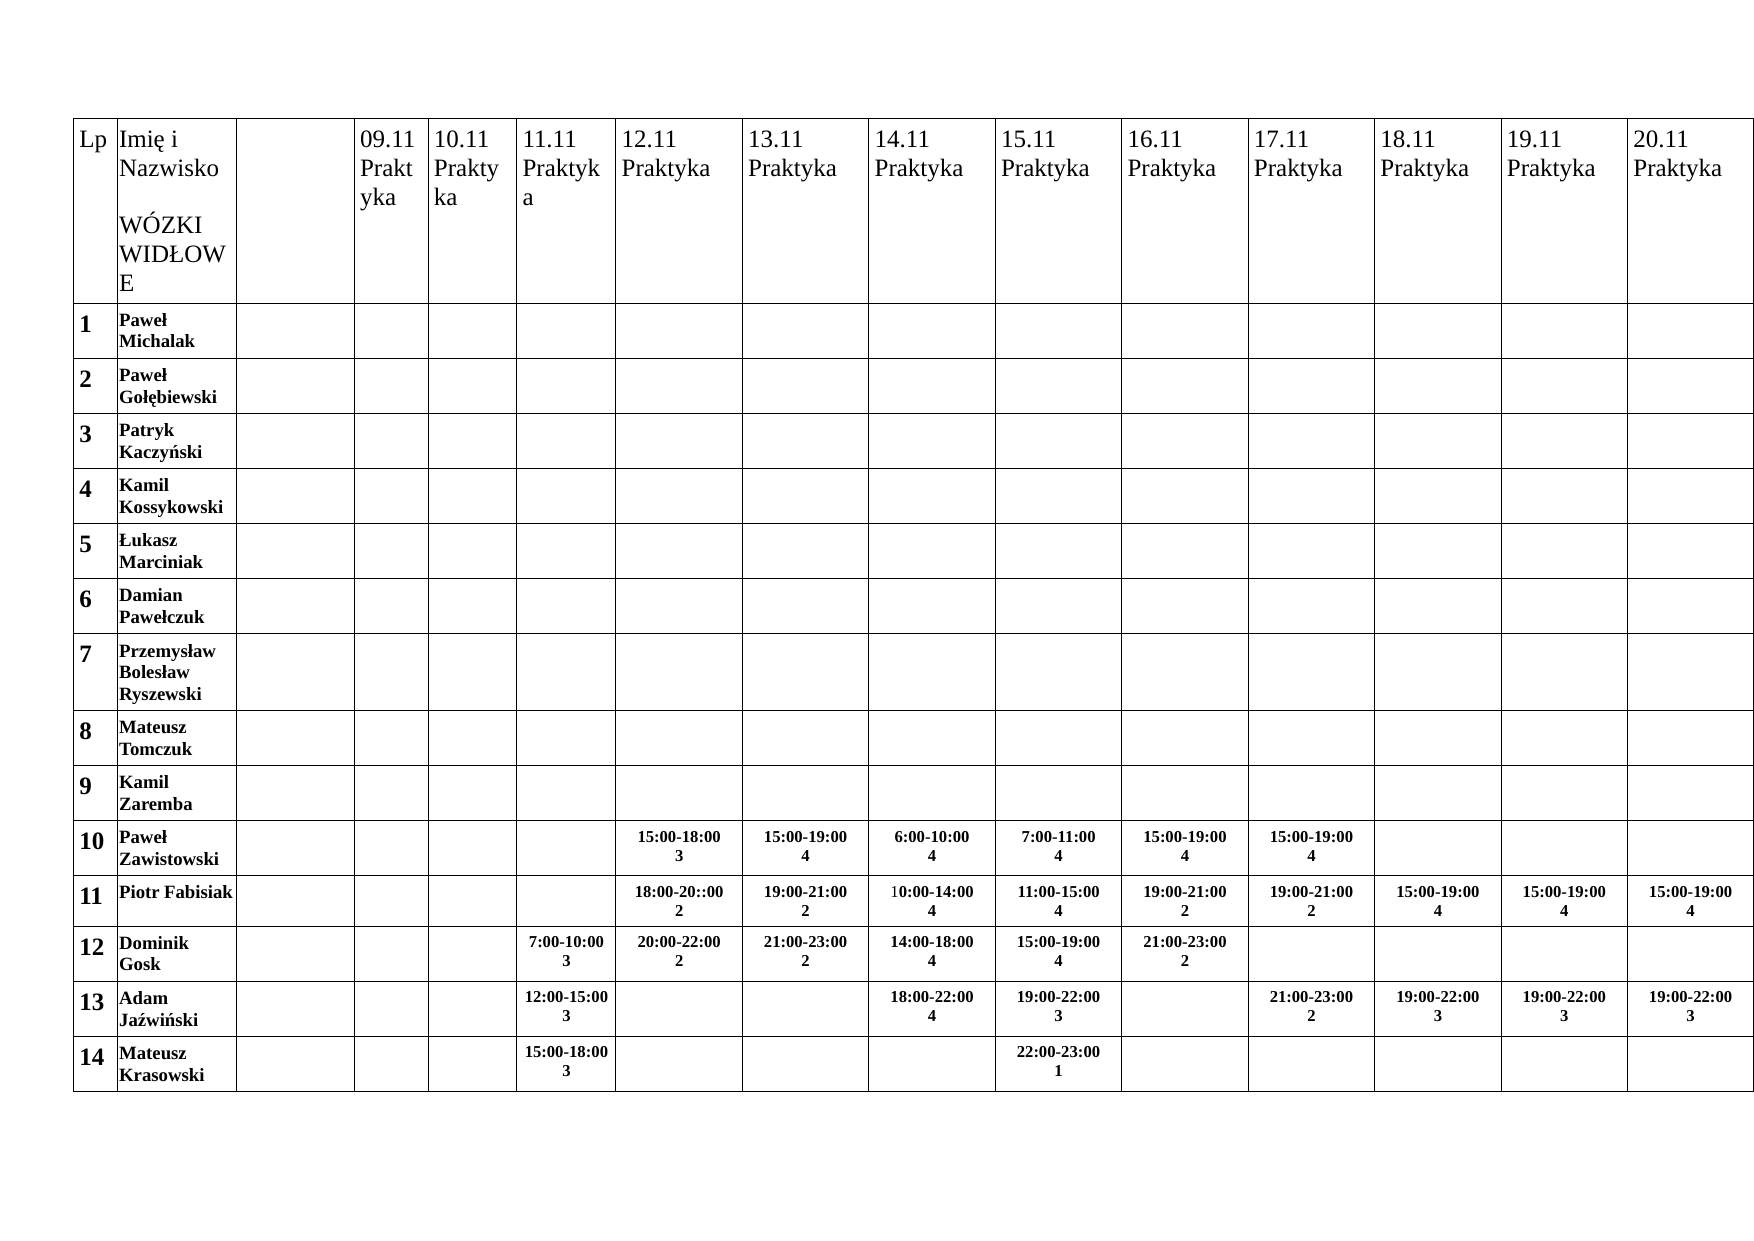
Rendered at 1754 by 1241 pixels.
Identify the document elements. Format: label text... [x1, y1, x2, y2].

table_cell [517, 304, 615, 358]
table_cell [743, 766, 868, 820]
table_cell 12 [74, 927, 117, 981]
table_cell [1628, 469, 1753, 523]
table_cell [1375, 821, 1501, 875]
table_cell [996, 304, 1121, 358]
table_cell [616, 469, 742, 523]
table_cell [1122, 579, 1248, 633]
table_cell [355, 634, 428, 710]
table_cell [1628, 634, 1753, 710]
table_cell [355, 304, 428, 358]
table_header Lp [74, 119, 117, 303]
table_cell Damian Pawełczuk [118, 579, 236, 633]
table_cell [429, 982, 516, 1036]
table_cell 6 [74, 579, 117, 633]
table_cell 14:00-18:00 4 [869, 927, 995, 981]
table_cell 21:00-23:00 2 [1122, 927, 1248, 981]
table_cell [237, 414, 354, 468]
table_cell 15:00-19:00 4 [1122, 821, 1248, 875]
table_cell [429, 1037, 516, 1091]
table_cell [517, 821, 615, 875]
table_cell [355, 766, 428, 820]
table_cell [429, 524, 516, 578]
table_cell [1249, 1037, 1374, 1091]
table_cell [1249, 579, 1374, 633]
table_cell 8 [74, 711, 117, 765]
table_cell [1375, 524, 1501, 578]
table_cell [1502, 766, 1627, 820]
table_cell [355, 876, 428, 926]
table_cell Przemysław Bolesław Ryszewski [118, 634, 236, 710]
table_cell [237, 927, 354, 981]
table_cell 15:00-19:00 4 [1375, 876, 1501, 926]
table_cell [1375, 711, 1501, 765]
table_cell 13 [74, 982, 117, 1036]
table_cell [996, 414, 1121, 468]
table_cell 4 [74, 469, 117, 523]
table_cell 18:00-20::00 2 [616, 876, 742, 926]
table_cell [1502, 711, 1627, 765]
table_cell 15:00-19:00 4 [1502, 876, 1627, 926]
table_cell [869, 524, 995, 578]
table_cell [355, 469, 428, 523]
table_cell [743, 579, 868, 633]
table_header 13.11 Praktyka [743, 119, 868, 303]
table_cell [1249, 766, 1374, 820]
table_cell [1122, 414, 1248, 468]
table_cell Łukasz Marciniak [118, 524, 236, 578]
table_cell [237, 469, 354, 523]
table_header 16.11 Praktyka [1122, 119, 1248, 303]
table_cell [1502, 821, 1627, 875]
table_cell [237, 304, 354, 358]
table_cell [429, 469, 516, 523]
table_cell [1249, 304, 1374, 358]
table_cell [1502, 927, 1627, 981]
table_header 19.11 Praktyka [1502, 119, 1627, 303]
table_cell [237, 982, 354, 1036]
table_cell [1628, 414, 1753, 468]
table_cell [1122, 469, 1248, 523]
table_cell [616, 524, 742, 578]
table_cell Mateusz Tomczuk [118, 711, 236, 765]
table_cell [429, 579, 516, 633]
table_cell [355, 982, 428, 1036]
table_cell [616, 711, 742, 765]
table_cell [1628, 821, 1753, 875]
table_header 12.11 Praktyka [616, 119, 742, 303]
table_cell [996, 579, 1121, 633]
table_cell [517, 524, 615, 578]
table_cell [1249, 469, 1374, 523]
table_cell [355, 579, 428, 633]
table_cell [1502, 359, 1627, 413]
table_cell [1502, 634, 1627, 710]
table_cell [1502, 524, 1627, 578]
table_cell [517, 876, 615, 926]
table_cell [1375, 304, 1501, 358]
table_cell Paweł Michalak [118, 304, 236, 358]
table_cell [616, 414, 742, 468]
table_cell [355, 927, 428, 981]
table_cell [355, 821, 428, 875]
table_cell 9 [74, 766, 117, 820]
table_cell [743, 711, 868, 765]
table_cell Kamil Kossykowski [118, 469, 236, 523]
table_cell [355, 359, 428, 413]
table_cell [1502, 579, 1627, 633]
table_header 17.11 Praktyka [1249, 119, 1374, 303]
table_cell [237, 359, 354, 413]
table_cell [1122, 1037, 1248, 1091]
table_cell [1249, 524, 1374, 578]
table_cell [237, 634, 354, 710]
table_cell [1628, 359, 1753, 413]
table_cell [355, 711, 428, 765]
table_cell 21:00-23:00 2 [743, 927, 868, 981]
table_cell [429, 766, 516, 820]
table_cell 19:00-21:00 2 [1249, 876, 1374, 926]
table_cell [429, 711, 516, 765]
table_cell [429, 414, 516, 468]
table_cell [743, 304, 868, 358]
table_cell 7:00-10:00 3 [517, 927, 615, 981]
table_cell Patryk Kaczyński [118, 414, 236, 468]
table_cell [1249, 634, 1374, 710]
table_cell [616, 359, 742, 413]
table_cell [869, 1037, 995, 1091]
table_header 14.11 Praktyka [869, 119, 995, 303]
table_cell 20:00-22:00 2 [616, 927, 742, 981]
table_cell [1122, 982, 1248, 1036]
table_cell [237, 711, 354, 765]
table_cell [1502, 469, 1627, 523]
table_cell [1628, 304, 1753, 358]
table_cell [869, 414, 995, 468]
table_cell 12:00-15:00 3 [517, 982, 615, 1036]
table_cell [1375, 634, 1501, 710]
table_cell Paweł Zawistowski [118, 821, 236, 875]
table_cell [355, 524, 428, 578]
table_cell Dominik Gosk [118, 927, 236, 981]
table_cell [1122, 634, 1248, 710]
table_cell Kamil Zaremba [118, 766, 236, 820]
table_cell [1502, 1037, 1627, 1091]
table_cell [869, 579, 995, 633]
table_cell 18:00-22:00 4 [869, 982, 995, 1036]
table_cell [1502, 414, 1627, 468]
table_cell 15:00-18:00 3 [616, 821, 742, 875]
table_cell [429, 304, 516, 358]
table_cell [355, 414, 428, 468]
table_cell 19:00-22:00 3 [1502, 982, 1627, 1036]
table_cell [1249, 414, 1374, 468]
table_cell [1628, 766, 1753, 820]
table_cell [1122, 359, 1248, 413]
table_cell [429, 359, 516, 413]
table_header Imię i Nazwisko WÓZKI WIDŁOWE [118, 119, 236, 303]
table_cell [869, 304, 995, 358]
table_header 09.11 Praktyka [355, 119, 428, 303]
table_cell [616, 304, 742, 358]
table_cell 15:00-19:00 4 [743, 821, 868, 875]
table_cell [869, 634, 995, 710]
table_cell 21:00-23:00 2 [1249, 982, 1374, 1036]
table_cell Paweł Gołębiewski [118, 359, 236, 413]
table_header 10.11 Praktyka [429, 119, 516, 303]
table_cell [429, 634, 516, 710]
table_cell [1375, 766, 1501, 820]
table_cell [616, 982, 742, 1036]
table_cell 1 [74, 304, 117, 358]
table_cell [869, 766, 995, 820]
table_cell [237, 766, 354, 820]
table_cell 19:00-22:00 3 [1375, 982, 1501, 1036]
table_cell [1122, 304, 1248, 358]
table_header 20.11 Praktyka [1628, 119, 1753, 303]
table_cell [237, 876, 354, 926]
table_cell [517, 469, 615, 523]
table_cell 15:00-18:00 3 [517, 1037, 615, 1091]
table_cell [1375, 359, 1501, 413]
table_cell [1628, 1037, 1753, 1091]
table_cell [743, 634, 868, 710]
table_cell [996, 766, 1121, 820]
table_cell [996, 469, 1121, 523]
table_cell [743, 1037, 868, 1091]
table_cell [743, 414, 868, 468]
table_cell [429, 876, 516, 926]
table_header 18.11 Praktyka [1375, 119, 1501, 303]
table_cell [616, 1037, 742, 1091]
table_cell 10:00-14:00 4 [869, 876, 995, 926]
table_cell Adam Jaźwiński [118, 982, 236, 1036]
table_cell [1502, 304, 1627, 358]
table_cell [743, 982, 868, 1036]
table_cell [1249, 359, 1374, 413]
table_cell [1375, 927, 1501, 981]
table_cell 7 [74, 634, 117, 710]
table_cell [743, 469, 868, 523]
table_cell 19:00-22:00 3 [1628, 982, 1753, 1036]
table_cell [517, 579, 615, 633]
table_cell Piotr Fabisiak [118, 876, 236, 926]
table_cell 11 [74, 876, 117, 926]
table_cell 11:00-15:00 4 [996, 876, 1121, 926]
table_cell [1375, 1037, 1501, 1091]
table_cell 14 [74, 1037, 117, 1091]
table_cell [616, 634, 742, 710]
table_cell [743, 359, 868, 413]
table_cell 19:00-22:00 3 [996, 982, 1121, 1036]
table_cell [869, 469, 995, 523]
table_cell [1375, 579, 1501, 633]
table_header 15.11 Praktyka [996, 119, 1121, 303]
table_cell [1628, 927, 1753, 981]
table_cell [429, 821, 516, 875]
table_header 11.11 Praktyka [517, 119, 615, 303]
table_cell [429, 927, 516, 981]
table_cell [869, 359, 995, 413]
table_cell 7:00-11:00 4 [996, 821, 1121, 875]
table_cell [616, 766, 742, 820]
table_cell 22:00-23:00 1 [996, 1037, 1121, 1091]
table_cell [1628, 579, 1753, 633]
table_cell [1122, 766, 1248, 820]
table_cell [237, 1037, 354, 1091]
table_cell [517, 766, 615, 820]
table_cell [996, 711, 1121, 765]
table_cell [1628, 524, 1753, 578]
table_cell 15:00-19:00 4 [1249, 821, 1374, 875]
table_cell 2 [74, 359, 117, 413]
table_cell [616, 579, 742, 633]
table_cell [517, 359, 615, 413]
table_cell [517, 711, 615, 765]
table_cell [1628, 711, 1753, 765]
table_cell [743, 524, 868, 578]
table_cell [996, 524, 1121, 578]
table_header [237, 119, 354, 303]
table_cell 3 [74, 414, 117, 468]
table_cell [1375, 469, 1501, 523]
table_cell 15:00-19:00 4 [996, 927, 1121, 981]
table_cell [869, 711, 995, 765]
table_cell [237, 524, 354, 578]
table_cell [355, 1037, 428, 1091]
table_cell [1122, 524, 1248, 578]
table_cell [517, 634, 615, 710]
table_cell 6:00-10:00 4 [869, 821, 995, 875]
table_cell 15:00-19:00 4 [1628, 876, 1753, 926]
table_cell [237, 579, 354, 633]
table_cell [996, 634, 1121, 710]
table_cell [237, 821, 354, 875]
table_cell [517, 414, 615, 468]
table_cell Mateusz Krasowski [118, 1037, 236, 1091]
table_cell 19:00-21:00 2 [743, 876, 868, 926]
table_cell [1375, 414, 1501, 468]
table_cell [1249, 927, 1374, 981]
table_cell 5 [74, 524, 117, 578]
table_cell [1122, 711, 1248, 765]
table_cell 19:00-21:00 2 [1122, 876, 1248, 926]
table_cell [1249, 711, 1374, 765]
table_cell 10 [74, 821, 117, 875]
table_cell [996, 359, 1121, 413]
